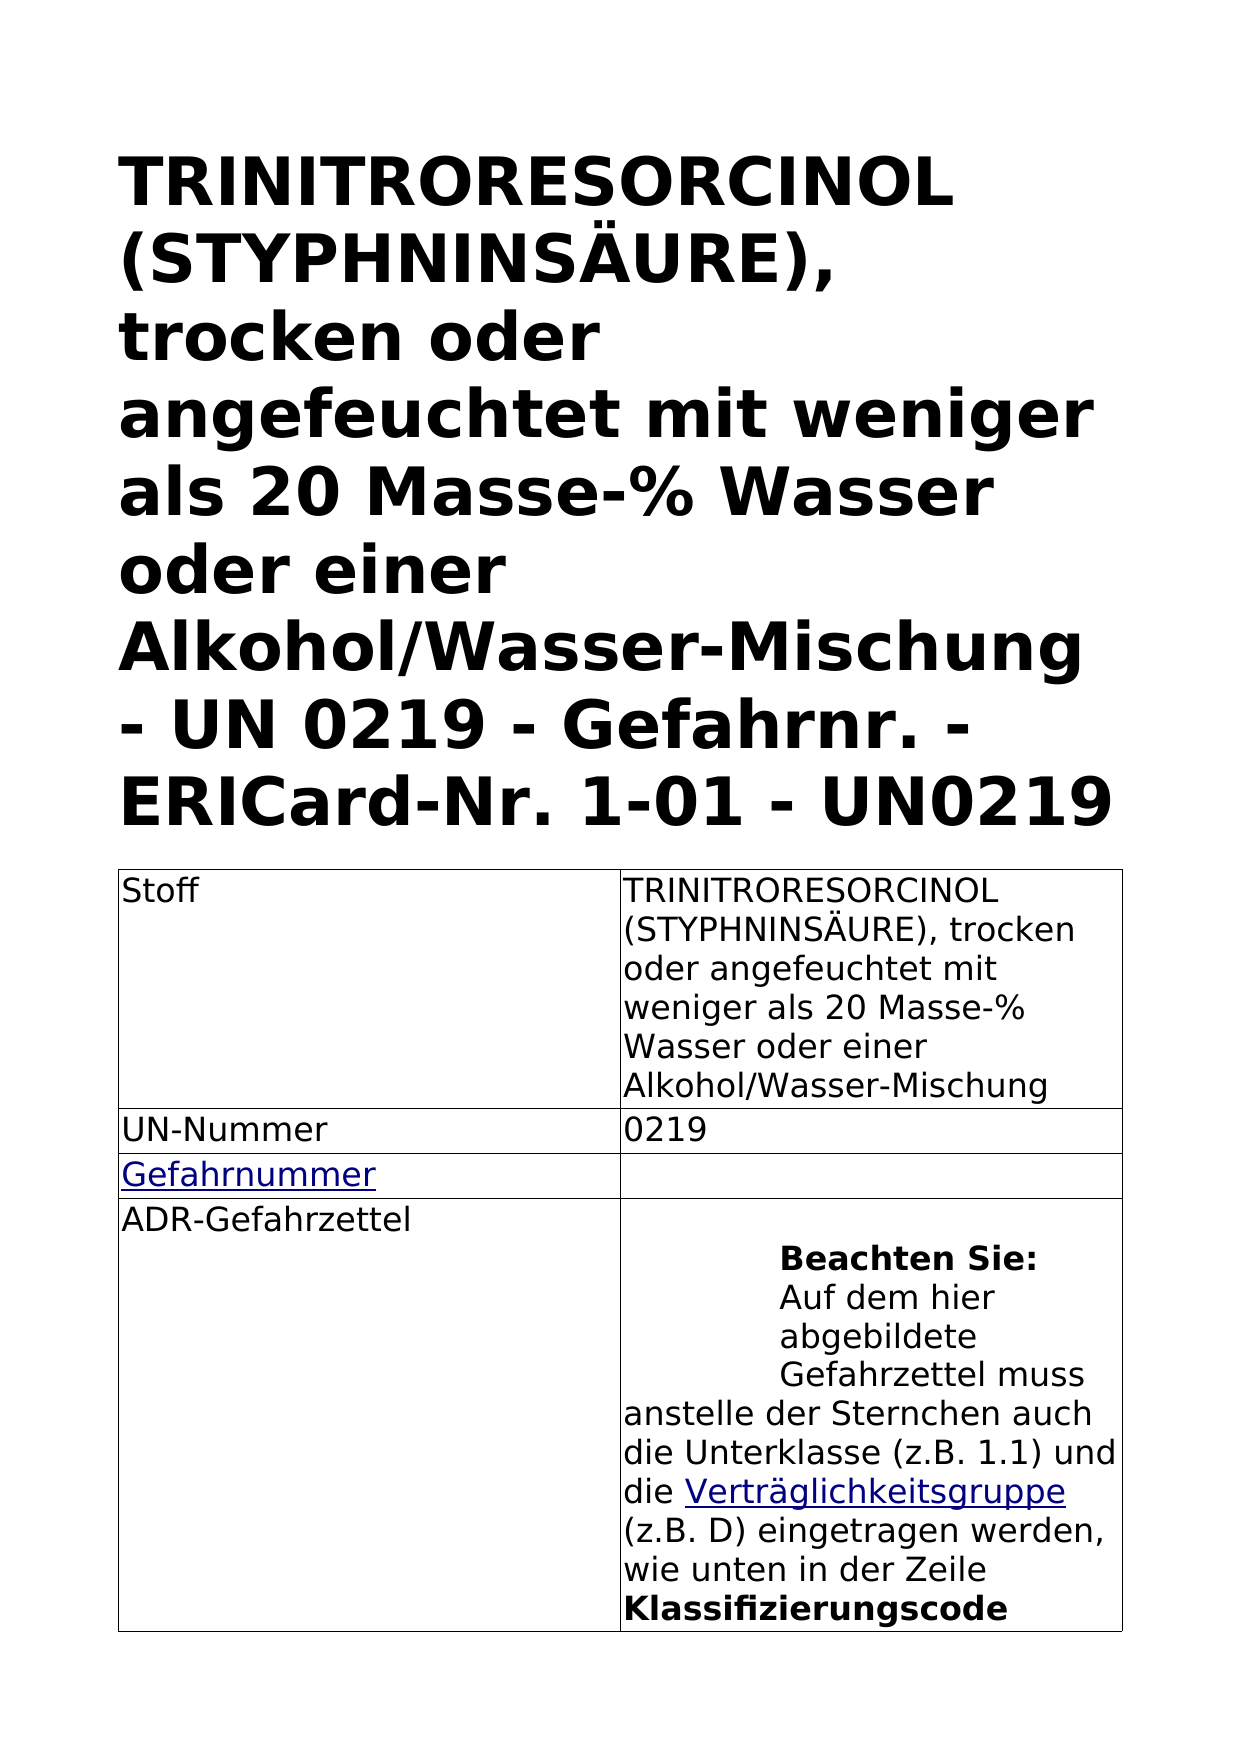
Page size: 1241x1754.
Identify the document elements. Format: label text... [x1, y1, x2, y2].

table_cell [621, 1154, 1122, 1197]
table_cell UN-Nummer [119, 1109, 620, 1153]
table_cell Gefahrnummer [119, 1154, 620, 1197]
table_header TRINITRORESORCINOL (STYPHNINSÄURE), trocken oder angefeuchtet mit weniger als 20 Masse-% Wasser oder einer Alkohol/Wasser-Mischung [621, 870, 1122, 1108]
table_cell ADR-Gefahrzettel [119, 1199, 620, 1631]
table_header Stoff [119, 870, 620, 1108]
subtitle TRINITRORESORCINOL (STYPHNINSÄURE), trocken oder angefeuchtet mit weniger als 20 Masse-% Wasser oder einer Alkohol/Wasser-Mischung - UN 0219 - Gefahrnr. - ERICard-Nr. 1-01 - UN0219 [118, 143, 1122, 842]
table_cell 0219 [621, 1109, 1122, 1153]
table_cell Beachten Sie: Auf dem hier abgebildete Gefahrzettel muss anstelle der Sternchen auch die Unterklasse (z.B. 1.1) und die Verträglichkeitsgruppe (z.B. D) eingetragen werden, wie unten in der Zeile Klassifizierungscode [621, 1199, 1122, 1631]
